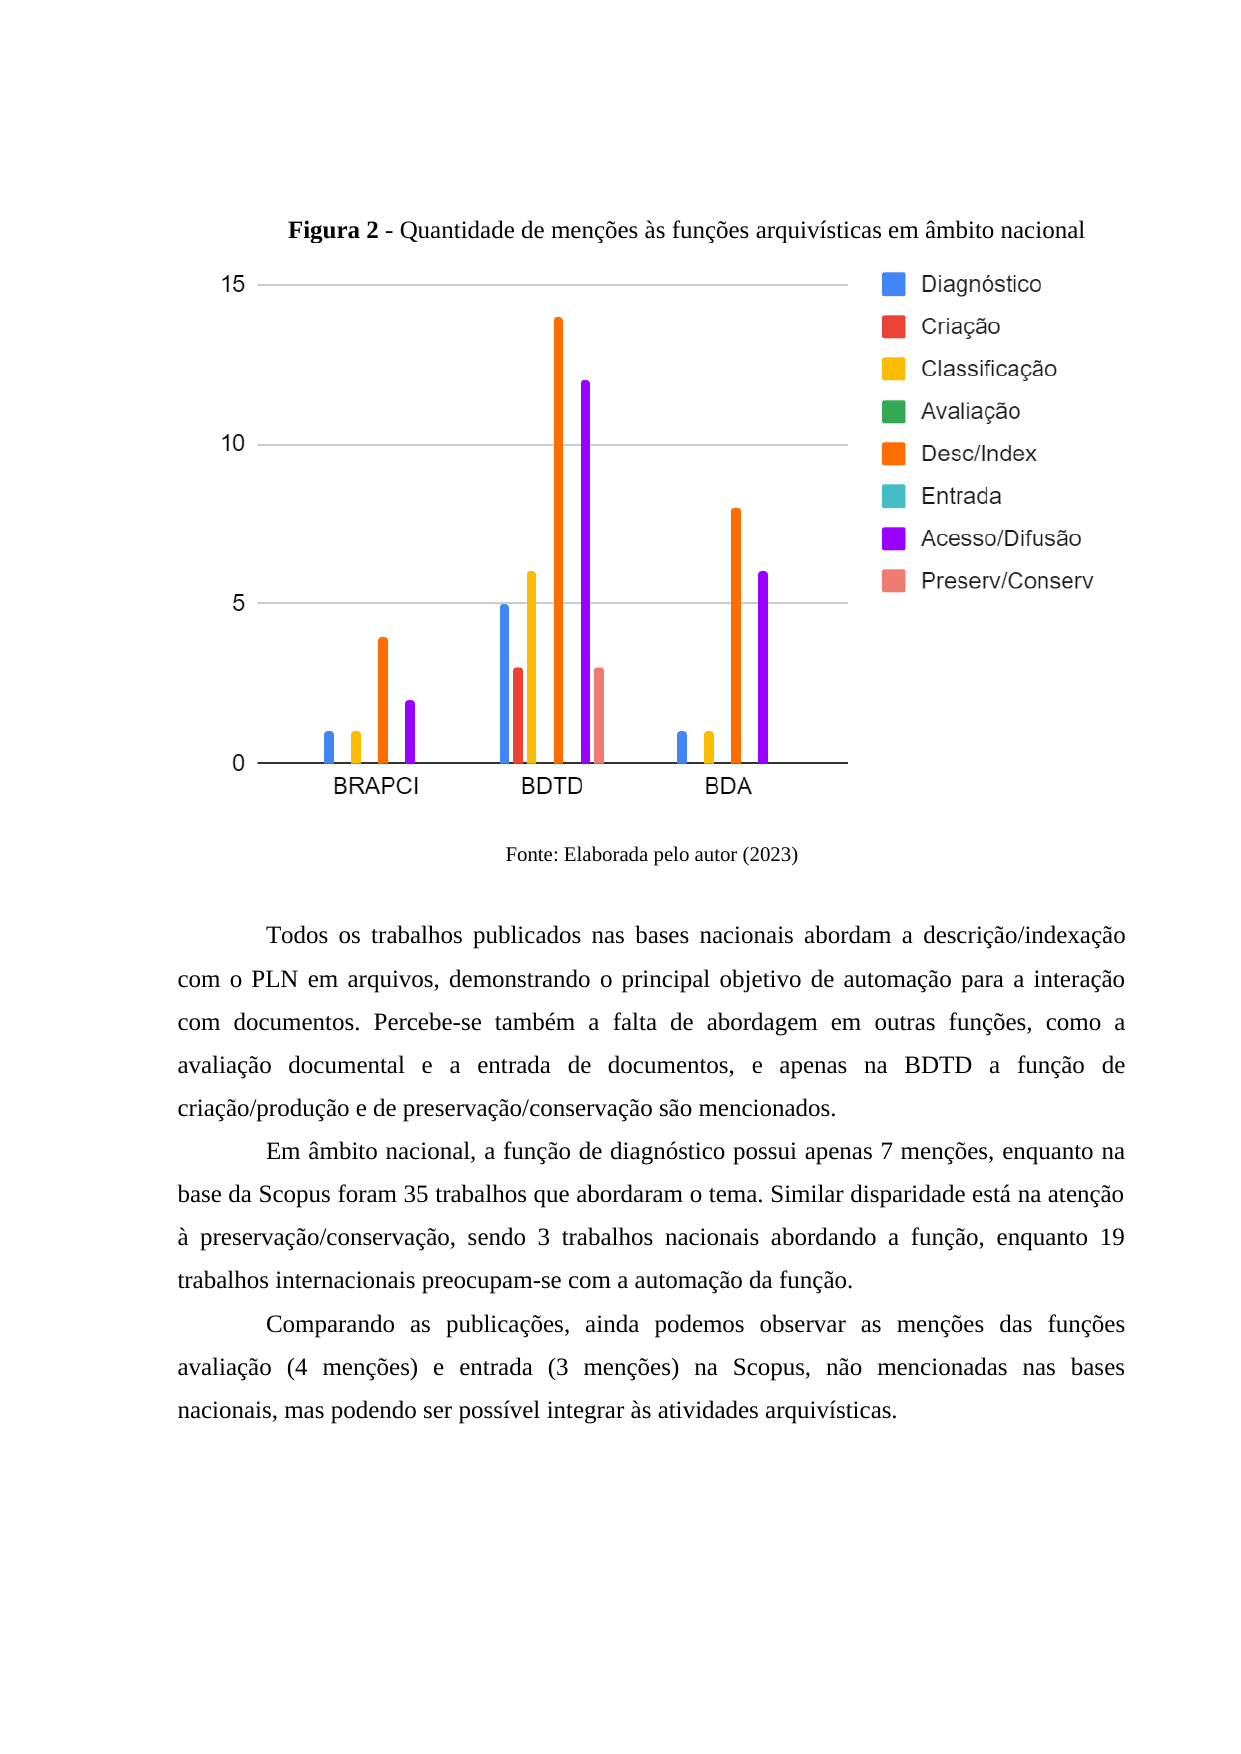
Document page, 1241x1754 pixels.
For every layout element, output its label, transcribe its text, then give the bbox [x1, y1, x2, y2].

text Comparando as publicações, ainda podemos observar as menções das funções avaliação (4 menções) e entrada (3 menções) na Scopus, não mencionadas nas bases nacionais, mas podendo ser possível integrar às atividades arquivísticas. [177, 1309, 1126, 1424]
picture [177, 243, 1122, 827]
text Figura 2 - Quantidade de menções às funções arquivísticas em âmbito nacional [177, 215, 1122, 243]
text Em âmbito nacional, a função de diagnóstico possui apenas 7 menções, enquanto na base da Scopus foram 35 trabalhos que abordaram o tema. Similar disparidade está na atenção à preservação/conservação, sendo 3 trabalhos nacionais abordando a função, enquanto 19 trabalhos internacionais preocupam-se com a automação da função. [177, 1136, 1126, 1294]
text Fonte: Elaborada pelo autor (2023) [177, 841, 1126, 866]
text Todos os trabalhos publicados nas bases nacionais abordam a descrição/indexação com o PLN em arquivos, demonstrando o principal objetivo de automação para a interação com documentos. Percebe-se também a falta de abordagem em outras funções, como a avaliação documental e a entrada de documentos, e apenas na BDTD a função de criação/produção e de preservação/conservação são mencionados. [177, 921, 1126, 1122]
